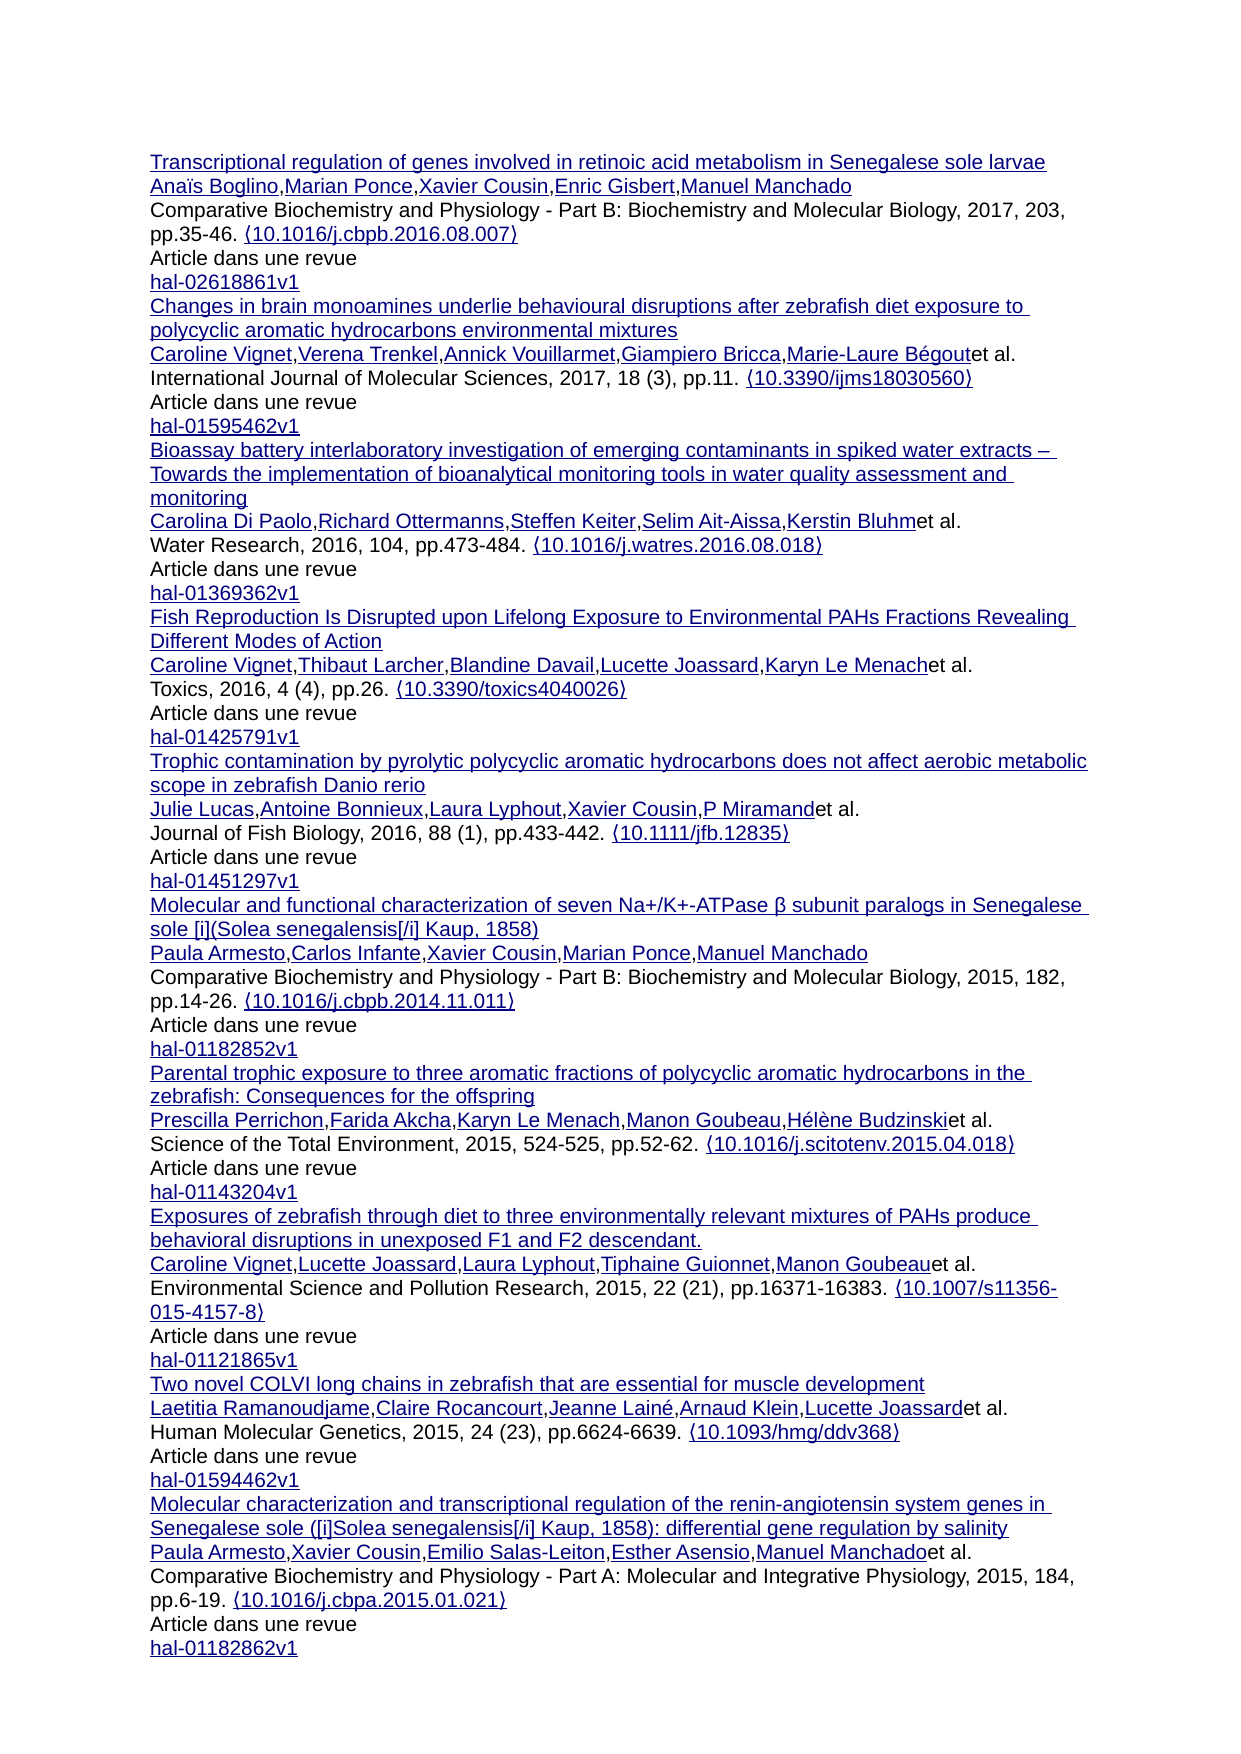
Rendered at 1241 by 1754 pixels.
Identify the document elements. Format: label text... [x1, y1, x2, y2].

table_cell Parental trophic exposure to three aromatic fractions of polycyclic aromatic hydrocarbons in the zebrafish: Consequences for the offspring Prescilla Perrichon,Farida Akcha,Karyn Le Menach,Manon Goubeau,Hélène Budzinskiet al. Science of the Total Environment, 2015, 524-525, pp.52-62. ⟨10.1016/j.scitotenv.2015.04.018⟩ Article dans une revue hal-01143204v1 [150, 1060, 1090, 1204]
table_cell Bioassay battery interlaboratory investigation of emerging contaminants in spiked water extracts – Towards the implementation of bioanalytical monitoring tools in water quality assessment and monitoring Carolina Di Paolo,Richard Ottermanns,Steffen Keiter,Selim Ait-Aissa,Kerstin Bluhmet al. Water Research, 2016, 104, pp.473-484. ⟨10.1016/j.watres.2016.08.018⟩ Article dans une revue hal-01369362v1 [150, 438, 1090, 605]
table_cell Changes in brain monoamines underlie behavioural disruptions after zebrafish diet exposure to polycyclic aromatic hydrocarbons environmental mixtures Caroline Vignet,Verena Trenkel,Annick Vouillarmet,Giampiero Bricca,Marie-Laure Bégoutet al. International Journal of Molecular Sciences, 2017, 18 (3), pp.11. ⟨10.3390/ijms18030560⟩ Article dans une revue hal-01595462v1 [150, 294, 1090, 437]
table_cell Transcriptional regulation of genes involved in retinoic acid metabolism in Senegalese sole larvae Anaïs Boglino,Marian Ponce,Xavier Cousin,Enric Gisbert,Manuel Manchado Comparative Biochemistry and Physiology - Part B: Biochemistry and Molecular Biology, 2017, 203, pp.35-46. ⟨10.1016/j.cbpb.2016.08.007⟩ Article dans une revue hal-02618861v1 [150, 150, 1090, 294]
table_cell Molecular characterization and transcriptional regulation of the renin-angiotensin system genes in Senegalese sole ([i]Solea senegalensis[/i] Kaup, 1858): differential gene regulation by salinity Paula Armesto,Xavier Cousin,Emilio Salas-Leiton,Esther Asensio,Manuel Manchadoet al. Comparative Biochemistry and Physiology - Part A: Molecular and Integrative Physiology, 2015, 184, pp.6-19. ⟨10.1016/j.cbpa.2015.01.021⟩ Article dans une revue hal-01182862v1 [150, 1492, 1090, 1659]
table_cell Trophic contamination by pyrolytic polycyclic aromatic hydrocarbons does not affect aerobic metabolic scope in zebrafish Danio rerio Julie Lucas,Antoine Bonnieux,Laura Lyphout,Xavier Cousin,P Miramandet al. Journal of Fish Biology, 2016, 88 (1), pp.433-442. ⟨10.1111/jfb.12835⟩ Article dans une revue hal-01451297v1 [150, 749, 1090, 893]
table_cell Fish Reproduction Is Disrupted upon Lifelong Exposure to Environmental PAHs Fractions Revealing Different Modes of Action Caroline Vignet,Thibaut Larcher,Blandine Davail,Lucette Joassard,Karyn Le Menachet al. Toxics, 2016, 4 (4), pp.26. ⟨10.3390/toxics4040026⟩ Article dans une revue hal-01425791v1 [150, 605, 1090, 749]
table_cell Exposures of zebrafish through diet to three environmentally relevant mixtures of PAHs produce behavioral disruptions in unexposed F1 and F2 descendant. Caroline Vignet,Lucette Joassard,Laura Lyphout,Tiphaine Guionnet,Manon Goubeauet al. Environmental Science and Pollution Research, 2015, 22 (21), pp.16371-16383. ⟨10.1007/s11356-015-4157-8⟩ Article dans une revue hal-01121865v1 [150, 1204, 1090, 1372]
table_cell Two novel COLVI long chains in zebrafish that are essential for muscle development Laetitia Ramanoudjame,Claire Rocancourt,Jeanne Lainé,Arnaud Klein,Lucette Joassardet al. Human Molecular Genetics, 2015, 24 (23), pp.6624-6639. ⟨10.1093/hmg/ddv368⟩ Article dans une revue hal-01594462v1 [150, 1372, 1090, 1492]
table_cell Molecular and functional characterization of seven Na+/K+-ATPase β subunit paralogs in Senegalese sole [i](Solea senegalensis[/i] Kaup, 1858) Paula Armesto,Carlos Infante,Xavier Cousin,Marian Ponce,Manuel Manchado Comparative Biochemistry and Physiology - Part B: Biochemistry and Molecular Biology, 2015, 182, pp.14-26. ⟨10.1016/j.cbpb.2014.11.011⟩ Article dans une revue hal-01182852v1 [150, 893, 1090, 1060]
